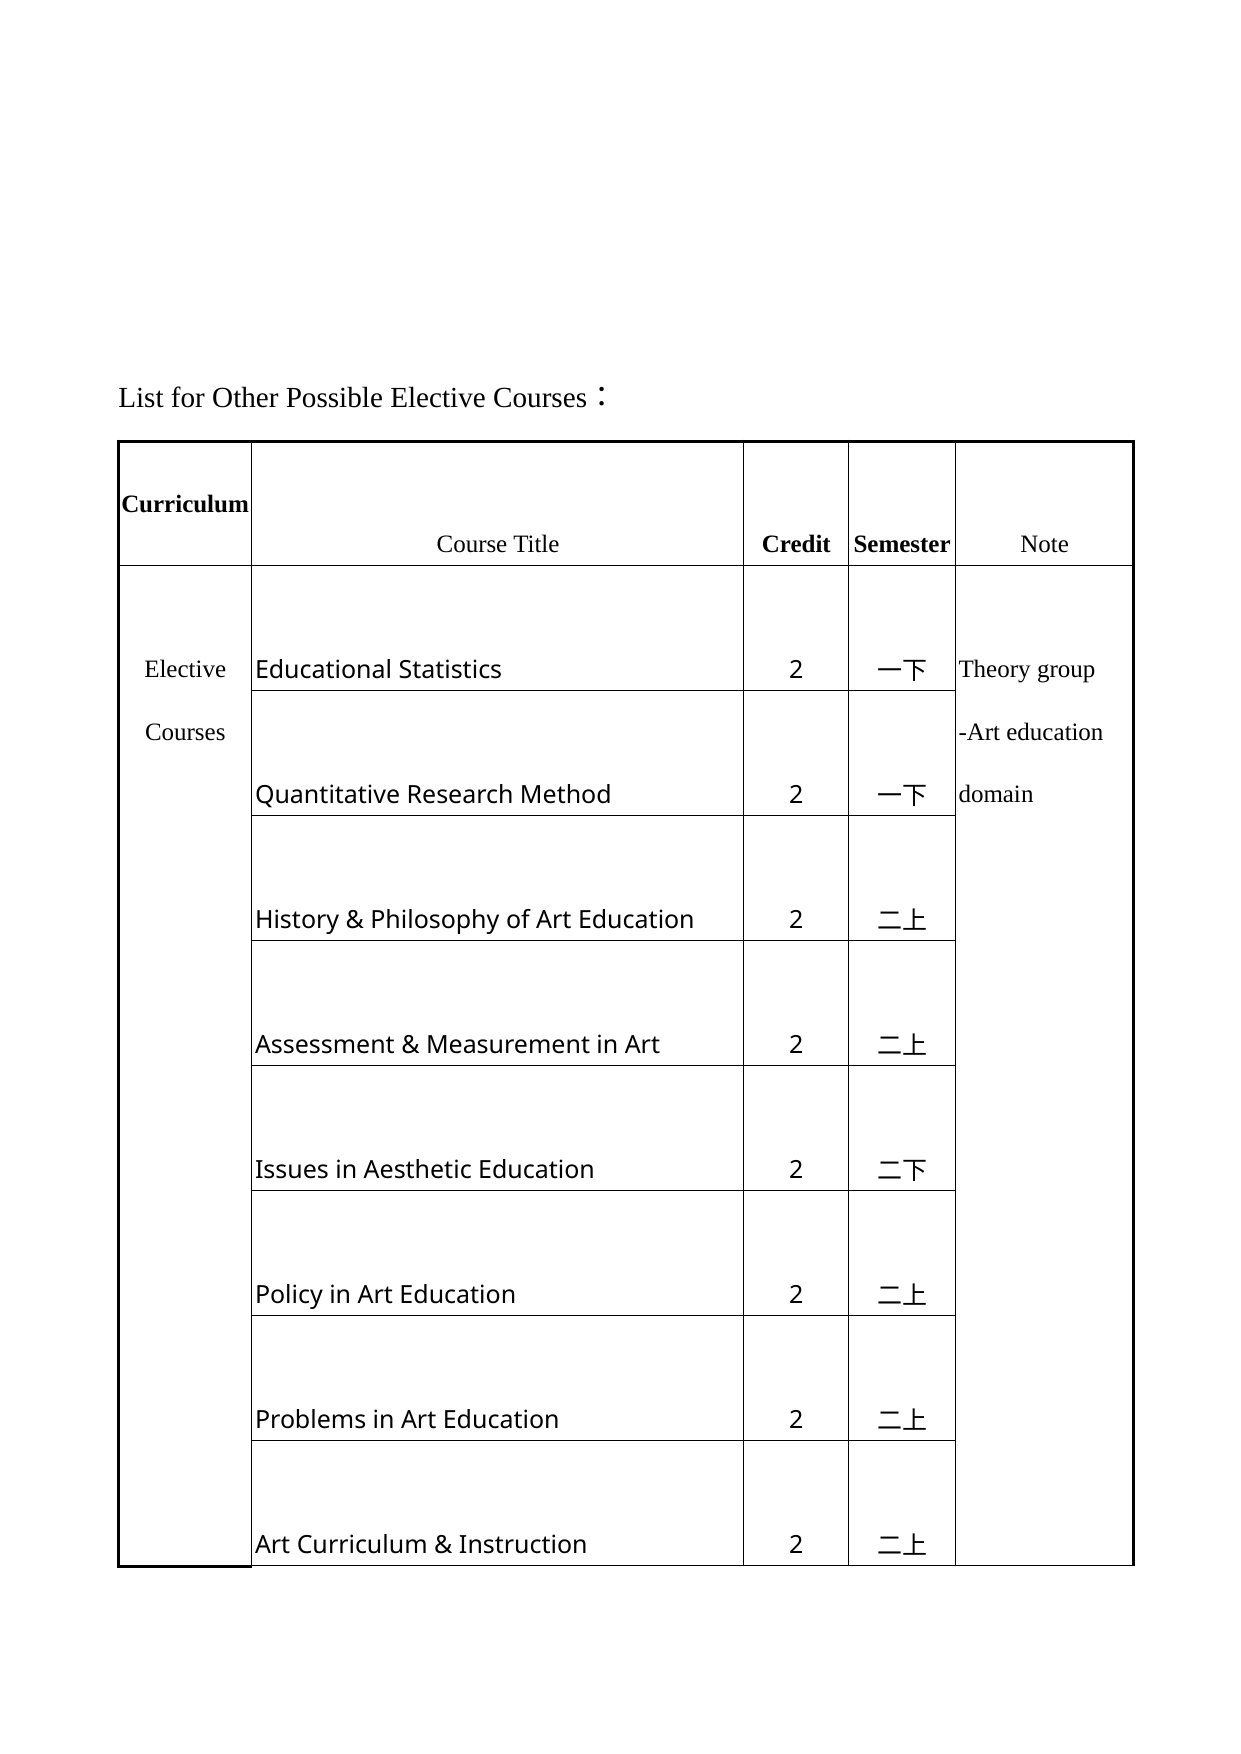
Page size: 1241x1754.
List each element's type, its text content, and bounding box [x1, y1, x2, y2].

table_cell 2 [744, 1316, 848, 1439]
table_cell 2 [744, 1191, 848, 1314]
table_cell Quantitative Research Method [252, 691, 743, 814]
table_header Curriculum [120, 443, 251, 564]
table_cell Assessment & Measurement in Art [252, 941, 743, 1064]
table_cell Educational Statistics [252, 566, 743, 689]
table_cell Art Curriculum & Instruction [252, 1441, 743, 1564]
table_header Course Title [252, 443, 743, 564]
table_cell 2 [744, 566, 848, 689]
table_cell Elective Courses [120, 566, 251, 1564]
table_header Credit [744, 443, 848, 564]
table_header Semester [849, 443, 955, 564]
table_cell 二下 [849, 1066, 955, 1189]
table_cell Theory group -Art education domain [956, 566, 1132, 1564]
table_cell Problems in Art Education [252, 1316, 743, 1439]
table_cell 2 [744, 816, 848, 939]
table_cell 2 [744, 941, 848, 1064]
table_cell 二上 [849, 1316, 955, 1439]
table_cell 一下 [849, 566, 955, 689]
table_cell History & Philosophy of Art Education [252, 816, 743, 939]
table_cell 二上 [849, 941, 955, 1064]
text List for Other Possible Elective Courses： [118, 377, 1122, 414]
table_cell 二上 [849, 816, 955, 939]
table_cell 二上 [849, 1441, 955, 1564]
table_cell 2 [744, 1441, 848, 1564]
table_cell 2 [744, 691, 848, 814]
table_header Note [956, 443, 1132, 564]
table_cell 二上 [849, 1191, 955, 1314]
table_cell Issues in Aesthetic Education [252, 1066, 743, 1189]
table_cell Policy in Art Education [252, 1191, 743, 1314]
table_cell 一下 [849, 691, 955, 814]
table_cell 2 [744, 1066, 848, 1189]
